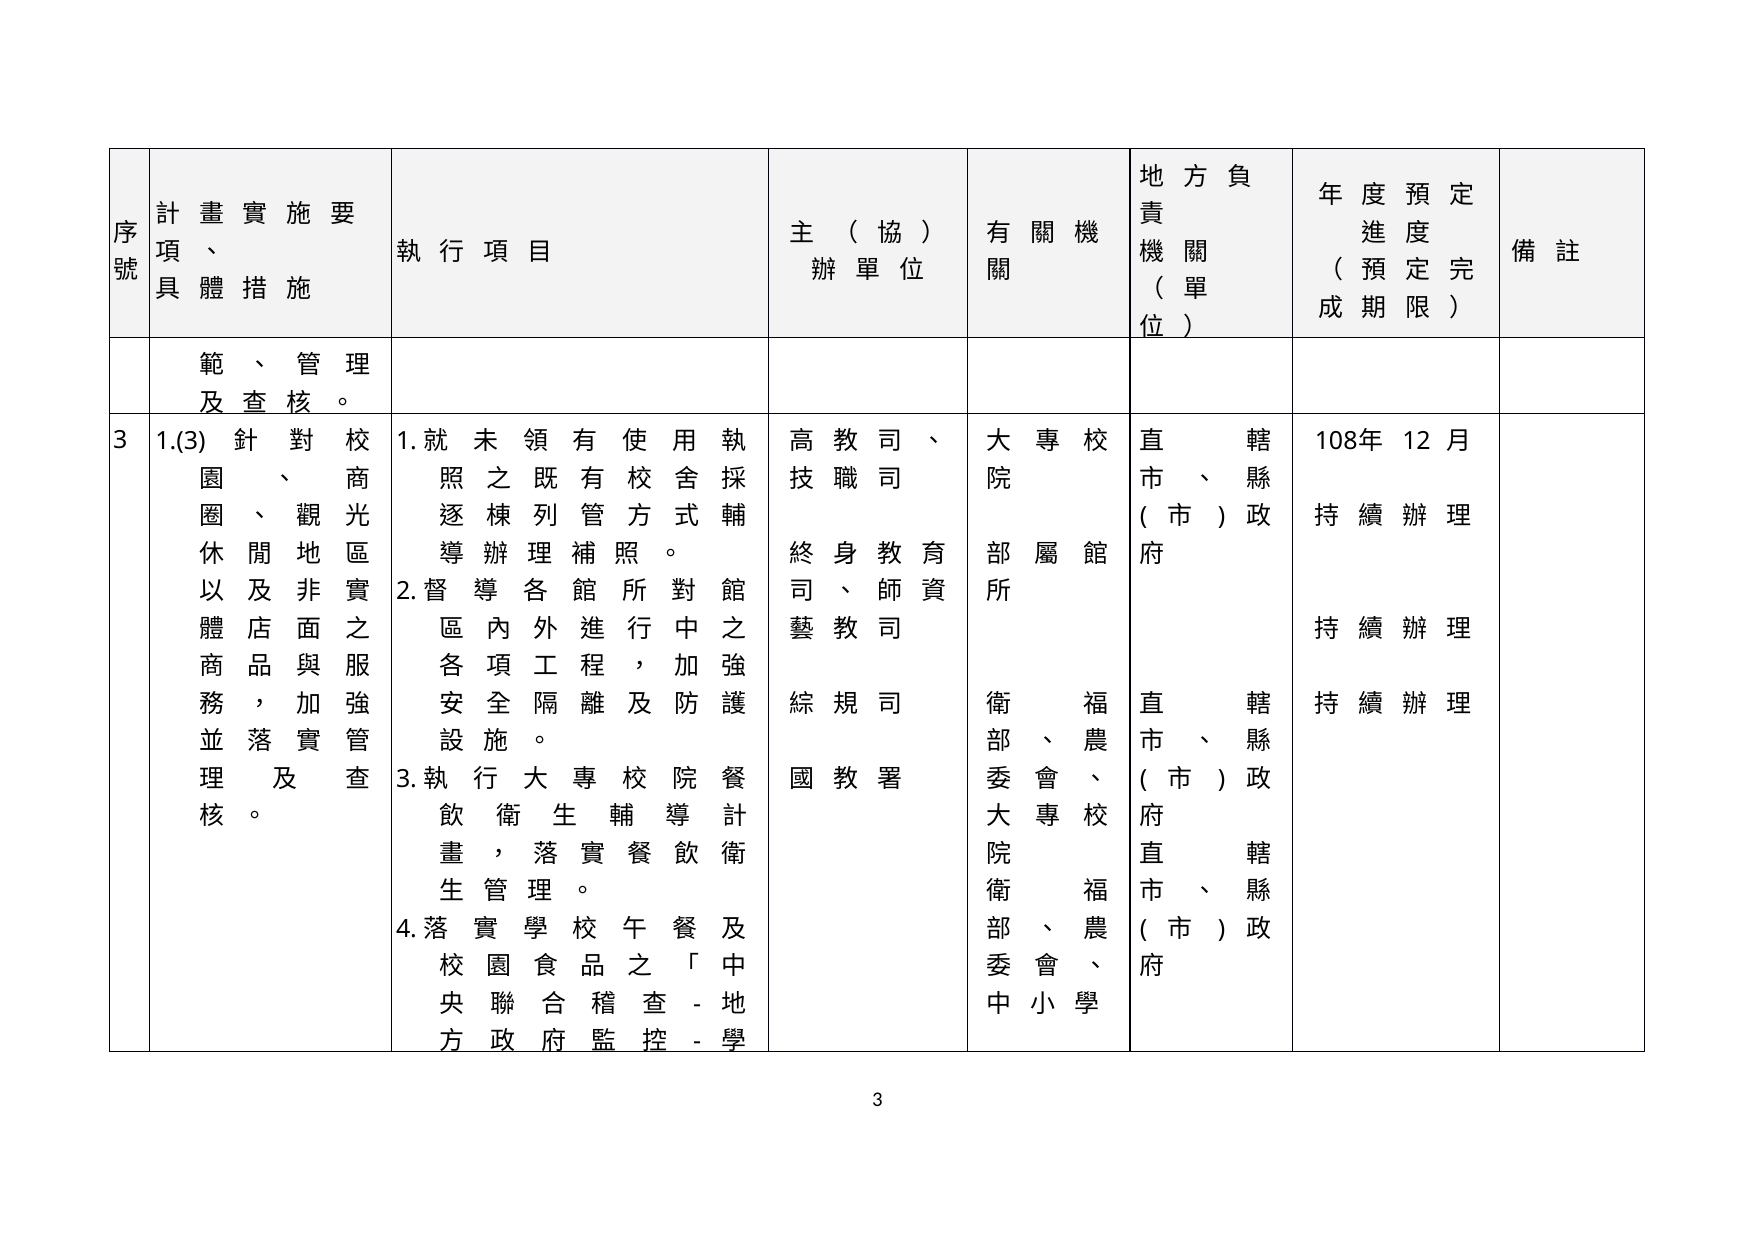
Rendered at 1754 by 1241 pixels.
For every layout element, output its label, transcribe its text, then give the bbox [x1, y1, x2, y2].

table_cell [110, 338, 149, 413]
table_header 主（協）辦單位 [769, 149, 967, 337]
table_cell [1500, 338, 1644, 413]
table_header 年度預定進度 （預定完成期限） [1293, 149, 1499, 337]
table_header 地方負責 機關（單位） [1131, 149, 1292, 337]
table_cell 直轄市、縣(市)政府 直轄市、縣(市)政府 直轄市、縣(市)政府 [1131, 414, 1292, 1051]
table_cell [968, 338, 1129, 413]
table_cell [110, 414, 149, 1051]
table_cell [1293, 338, 1499, 413]
table_cell 高教司、技職司 終身教育司、師資藝教司 綜規司 國教署 [769, 414, 967, 1051]
table_cell [1131, 338, 1292, 413]
table_cell [1500, 414, 1644, 1051]
table_header 備註 [1500, 149, 1644, 337]
table_cell 1.(3)針對校園、商圈、觀光休閒地區以及非實體店面之商品與服務，加強並落實管理及查核。 [150, 414, 391, 1051]
table_cell 108年12月 持續辦理 持續辦理 持續辦理 [1293, 414, 1499, 1051]
table_cell [769, 338, 967, 413]
table_header 計畫實施要項、 具體措施 [150, 149, 391, 337]
table_header 執行項目 [392, 149, 768, 337]
table_header 有關機關 [968, 149, 1129, 337]
table_cell 1.就未領有使用執照之既有校舍採逐棟列管方式輔導辦理補照。 2.督導各館所對館區內外進行中之各項工程，加強安全隔離及防護設施。 3.執行大專校院餐飲衛生輔導計畫，落實餐飲衛生管理。 4.落實學校午餐及校園食品之「中央聯合稽查-地方政府監控-學 [392, 414, 768, 1051]
table_cell 大專校院 部屬館所 衛福部、農委會、大專校院 衛福部、農委會、中小學 [968, 414, 1129, 1051]
table_header 序號 [110, 149, 149, 337]
table_cell [392, 338, 768, 413]
table_cell 範、管理及查核。 [150, 338, 391, 413]
